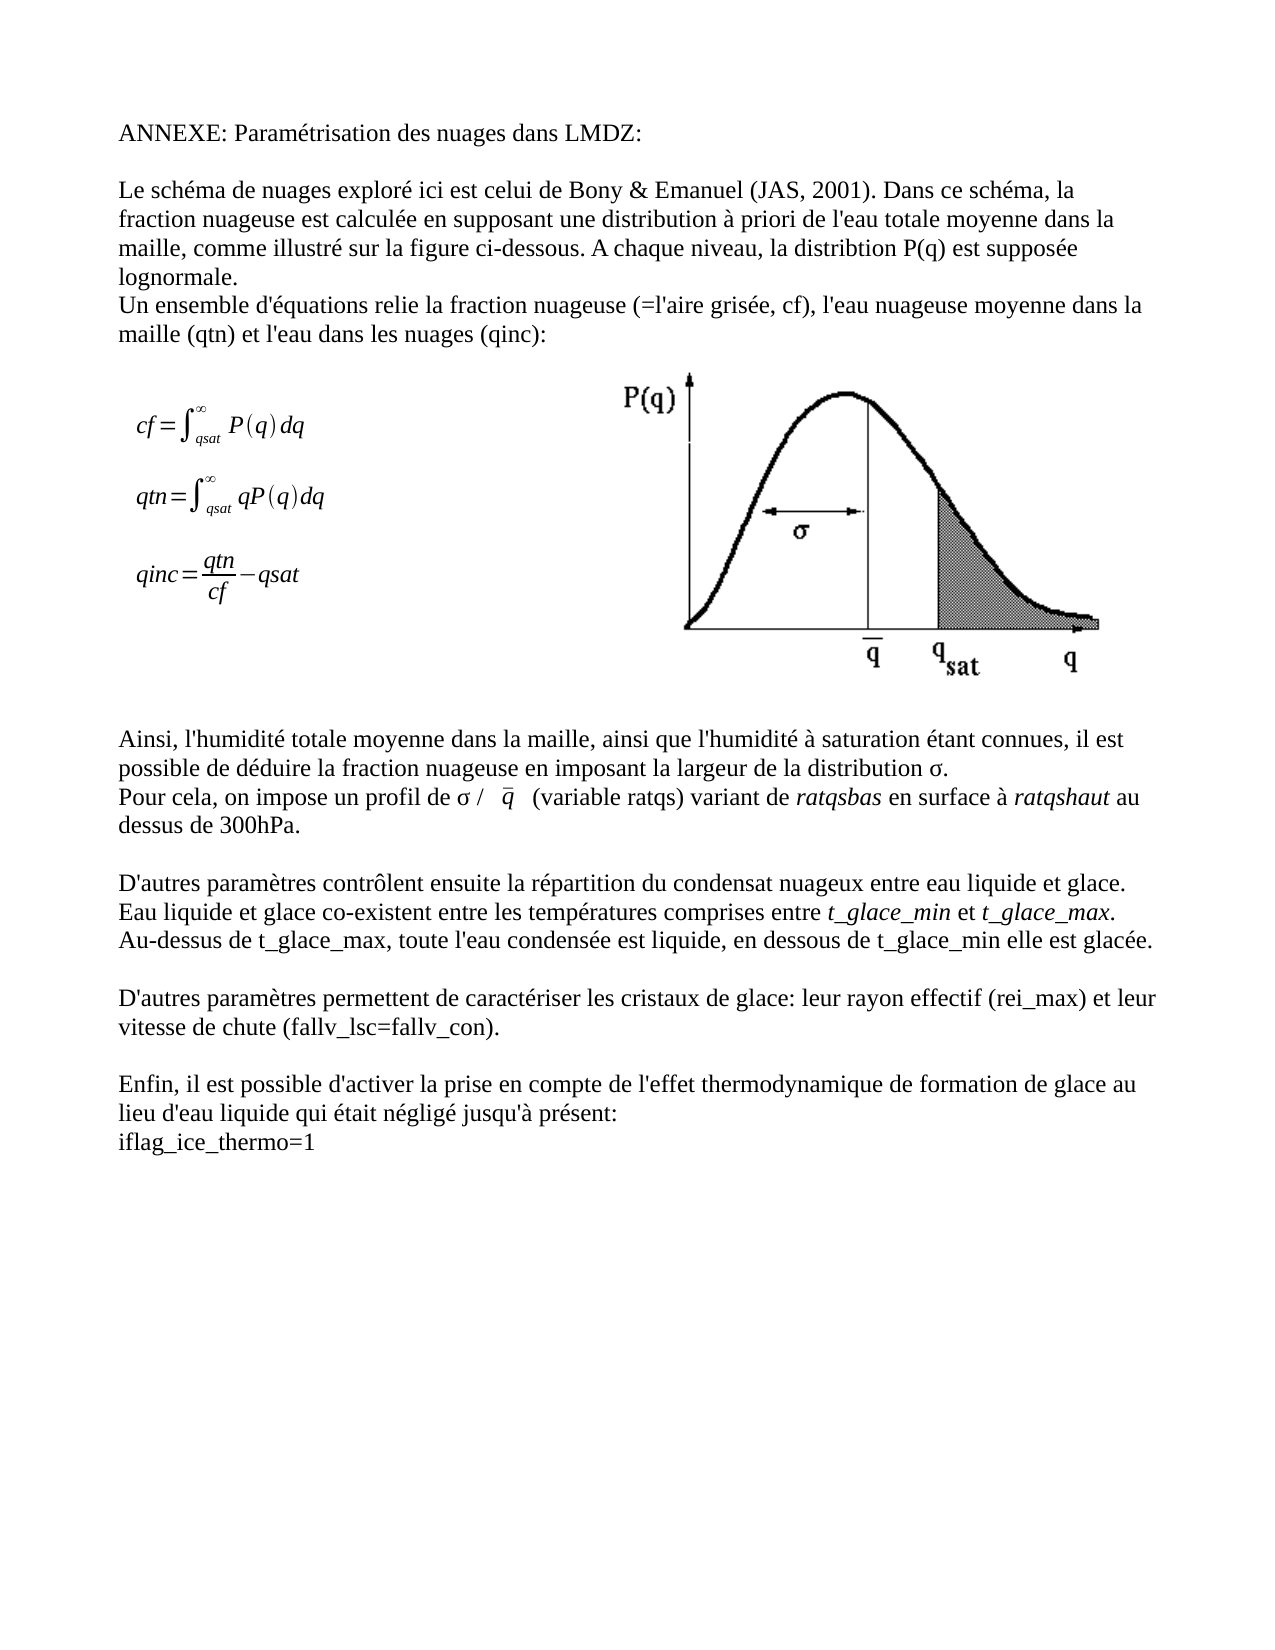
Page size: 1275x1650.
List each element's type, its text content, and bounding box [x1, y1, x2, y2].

text D'autres paramètres contrôlent ensuite la répartition du condensat nuageux entre eau liquide et glace. Eau liquide et glace co-existent entre les températures comprises entre t_glace_min et t_glace_max. Au-dessus de t_glace_max, toute l'eau condensée est liquide, en dessous de t_glace_min elle est glacée. [118, 868, 1157, 954]
text Un ensemble d'équations relie la fraction nuageuse (=l'aire grisée, cf), l'eau nuageuse moyenne dans la maille (qtn) et l'eau dans les nuages (qinc): [118, 291, 1157, 348]
text iflag_ice_thermo=1 [118, 1127, 1157, 1155]
picture [606, 351, 1129, 696]
text D'autres paramètres permettent de caractériser les cristaux de glace: leur rayon effectif (rei_max) et leur vitesse de chute (fallv_lsc=fallv_con). [118, 983, 1157, 1040]
text Le schéma de nuages exploré ici est celui de Bony & Emanuel (JAS, 2001). Dans ce schéma, la fraction nuageuse est calculée en supposant une distribution à priori de l'eau totale moyenne dans la maille, comme illustré sur la figure ci-dessous. A chaque niveau, la distribtion P(q) est supposée lognormale. [118, 176, 1157, 291]
text Enfin, il est possible d'activer la prise en compte de l'effet thermodynamique de formation de glace au lieu d'eau liquide qui était négligé jusqu'à présent: [118, 1069, 1157, 1127]
text ANNEXE: Paramétrisation des nuages dans LMDZ: [118, 118, 1157, 147]
text Ainsi, l'humidité totale moyenne dans la maille, ainsi que l'humidité à saturation étant connues, il est possible de déduire la fraction nuageuse en imposant la largeur de la distribution σ. [118, 724, 1157, 782]
text Pour cela, on impose un profil de σ /(variable ratqs) variant de ratqsbas en surface à ratqshaut au dessus de 300hPa. [118, 782, 1157, 839]
